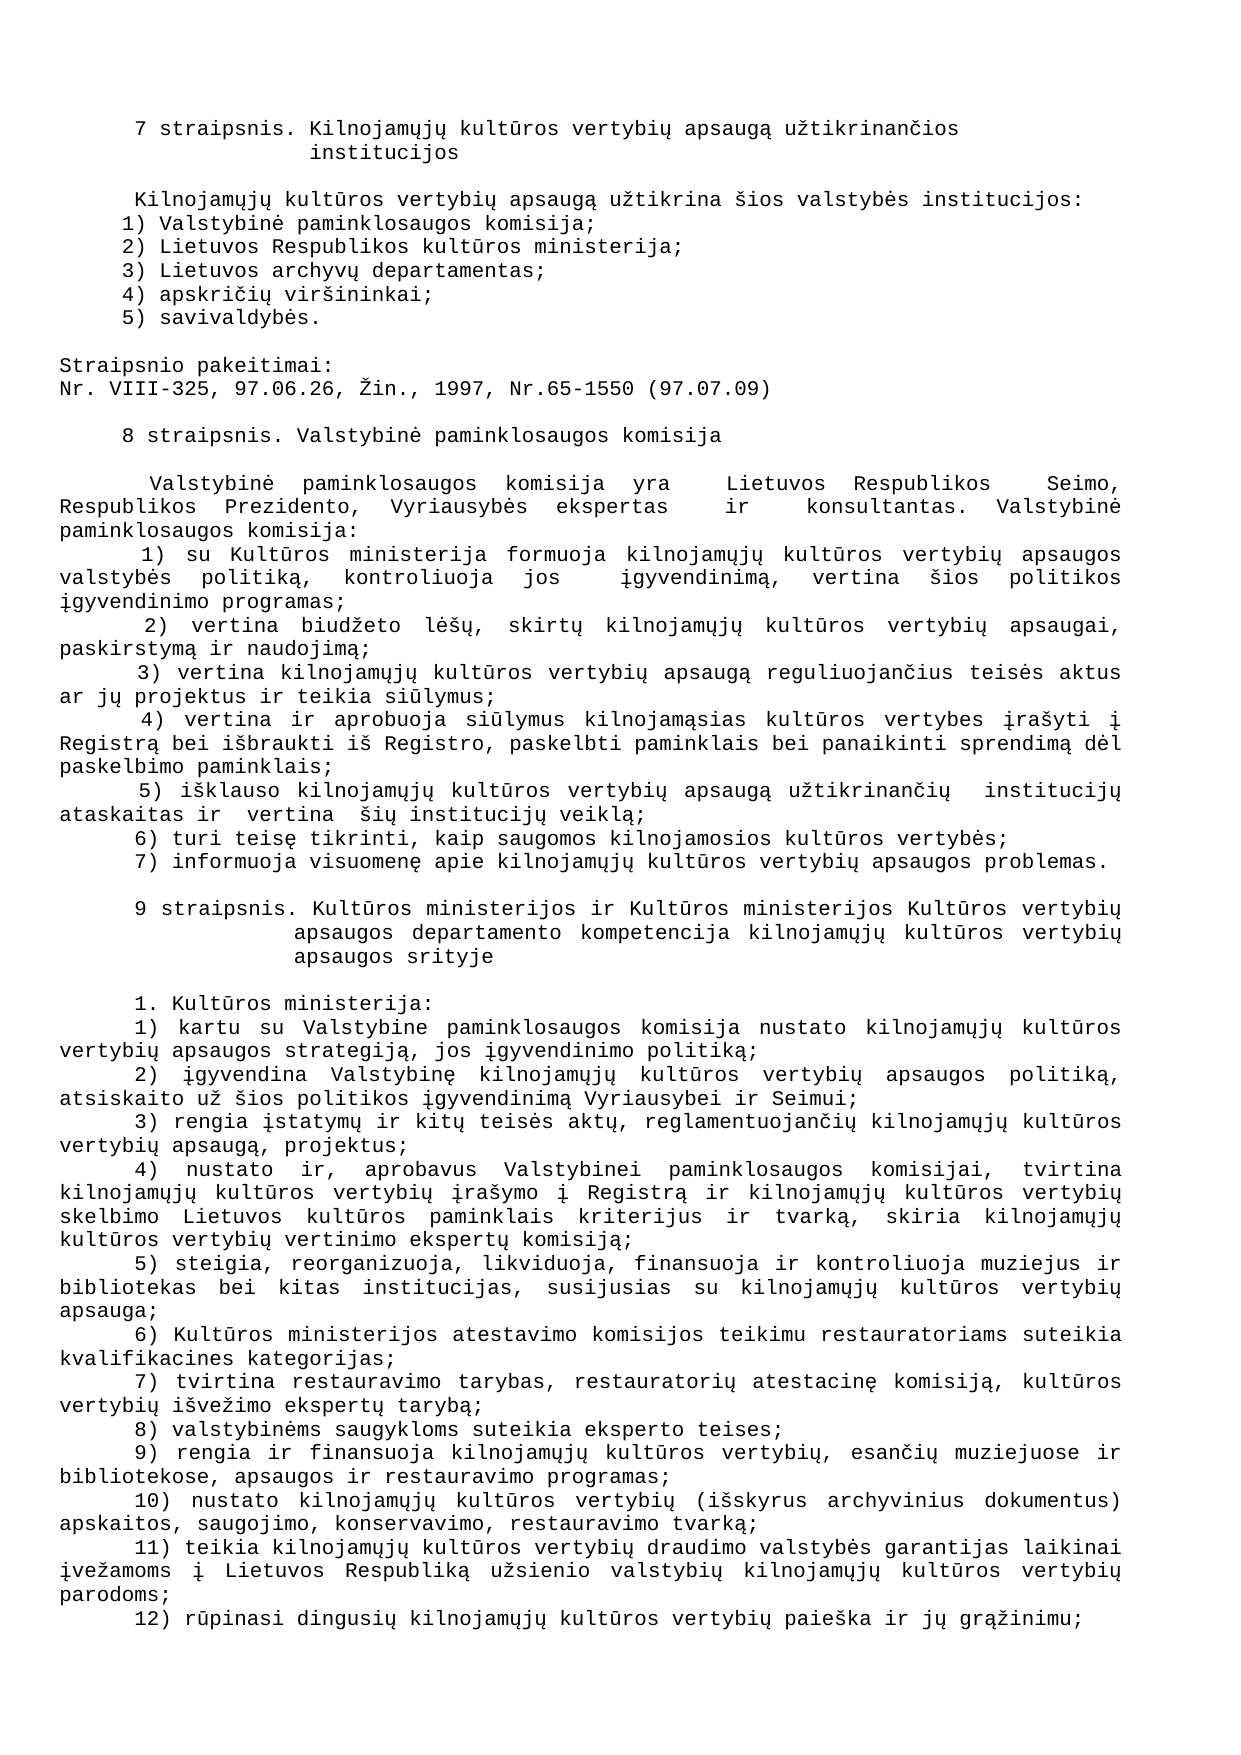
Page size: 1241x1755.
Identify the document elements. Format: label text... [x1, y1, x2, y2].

text 7 straipsnis. Kilnojamųjų kultūros vertybių apsaugą užtikrinančios [59, 118, 1122, 142]
text 7) tvirtina restauravimo tarybas, restauratorių atestacinę komisiją, kultūros vertybių išvežimo ekspertų tarybą; [59, 1371, 1122, 1419]
text 1) su Kultūros ministerija formuoja kilnojamųjų kultūros vertybių apsaugos valstybės politiką, kontroliuoja jos įgyvendinimą, vertina šios politikos įgyvendinimo programas; [59, 544, 1122, 615]
text Nr. VIII-325, 97.06.26, Žin., 1997, Nr.65-1550 (97.07.09) [59, 378, 1122, 402]
text Straipsnio pakeitimai: [59, 354, 1122, 378]
text Kilnojamųjų kultūros vertybių apsaugą užtikrina šios valstybės institucijos: [59, 189, 1122, 213]
text 1) Valstybinė paminklosaugos komisija; [59, 213, 1122, 236]
text 5) savivaldybės. [59, 307, 1122, 331]
text 6) Kultūros ministerijos atestavimo komisijos teikimu restauratoriams suteikia kvalifikacines kategorijas; [59, 1324, 1122, 1371]
text 5) steigia, reorganizuoja, likviduoja, finansuoja ir kontroliuoja muziejus ir bibliotekas bei kitas institucijas, susijusias su kilnojamųjų kultūros vertybių apsauga; [59, 1253, 1122, 1324]
text 9 straipsnis. Kultūros ministerijos ir Kultūros ministerijos Kultūros vertybių apsaugos departamento kompetencija kilnojamųjų kultūros vertybių apsaugos srityje [134, 898, 1122, 969]
text 2) įgyvendina Valstybinę kilnojamųjų kultūros vertybių apsaugos politiką, atsiskaito už šios politikos įgyvendinimą Vyriausybei ir Seimui; [59, 1064, 1122, 1111]
text 3) Lietuvos archyvų departamentas; [59, 260, 1122, 284]
text 3) vertina kilnojamųjų kultūros vertybių apsaugą reguliuojančius teisės aktus ar jų projektus ir teikia siūlymus; [59, 662, 1122, 709]
text 3) rengia įstatymų ir kitų teisės aktų, reglamentuojančių kilnojamųjų kultūros vertybių apsaugą, projektus; [59, 1111, 1122, 1158]
text 10) nustato kilnojamųjų kultūros vertybių (išskyrus archyvinius dokumentus) apskaitos, saugojimo, konservavimo, restauravimo tvarką; [59, 1489, 1122, 1537]
text 4) vertina ir aprobuoja siūlymus kilnojamąsias kultūros vertybes įrašyti į Registrą bei išbraukti iš Registro, paskelbti paminklais bei panaikinti sprendimą dėl paskelbimo paminklais; [59, 709, 1122, 780]
text 7) informuoja visuomenę apie kilnojamųjų kultūros vertybių apsaugos problemas. [59, 851, 1122, 875]
text 9) rengia ir finansuoja kilnojamųjų kultūros vertybių, esančių muziejuose ir bibliotekose, apsaugos ir restauravimo programas; [59, 1442, 1122, 1489]
text 8 straipsnis. Valstybinė paminklosaugos komisija [59, 426, 1122, 449]
text 2) Lietuvos Respublikos kultūros ministerija; [59, 236, 1122, 260]
text institucijos [59, 142, 1122, 165]
text 2) vertina biudžeto lėšų, skirtų kilnojamųjų kultūros vertybių apsaugai, paskirstymą ir naudojimą; [59, 615, 1122, 662]
text 1) kartu su Valstybine paminklosaugos komisija nustato kilnojamųjų kultūros vertybių apsaugos strategiją, jos įgyvendinimo politiką; [59, 1017, 1122, 1064]
text 5) išklauso kilnojamųjų kultūros vertybių apsaugą užtikrinančių institucijų ataskaitas ir vertina šių institucijų veiklą; [59, 780, 1122, 827]
text 8) valstybinėms saugykloms suteikia eksperto teises; [59, 1419, 1122, 1442]
text 6) turi teisę tikrinti, kaip saugomos kilnojamosios kultūros vertybės; [59, 827, 1122, 851]
text Valstybinė paminklosaugos komisija yra Lietuvos Respublikos Seimo, Respublikos Prezidento, Vyriausybės ekspertas ir konsultantas. Valstybinė paminklosaugos komisija: [59, 473, 1122, 544]
text 4) apskričių viršininkai; [59, 284, 1122, 307]
text 1. Kultūros ministerija: [59, 993, 1122, 1017]
text 11) teikia kilnojamųjų kultūros vertybių draudimo valstybės garantijas laikinai įvežamoms į Lietuvos Respubliką užsienio valstybių kilnojamųjų kultūros vertybių parodoms; [59, 1537, 1122, 1608]
text 12) rūpinasi dingusių kilnojamųjų kultūros vertybių paieška ir jų grąžinimu; [59, 1608, 1122, 1631]
text 4) nustato ir, aprobavus Valstybinei paminklosaugos komisijai, tvirtina kilnojamųjų kultūros vertybių įrašymo į Registrą ir kilnojamųjų kultūros vertybių skelbimo Lietuvos kultūros paminklais kriterijus ir tvarką, skiria kilnojamųjų kultūros vertybių vertinimo ekspertų komisiją; [59, 1158, 1122, 1253]
